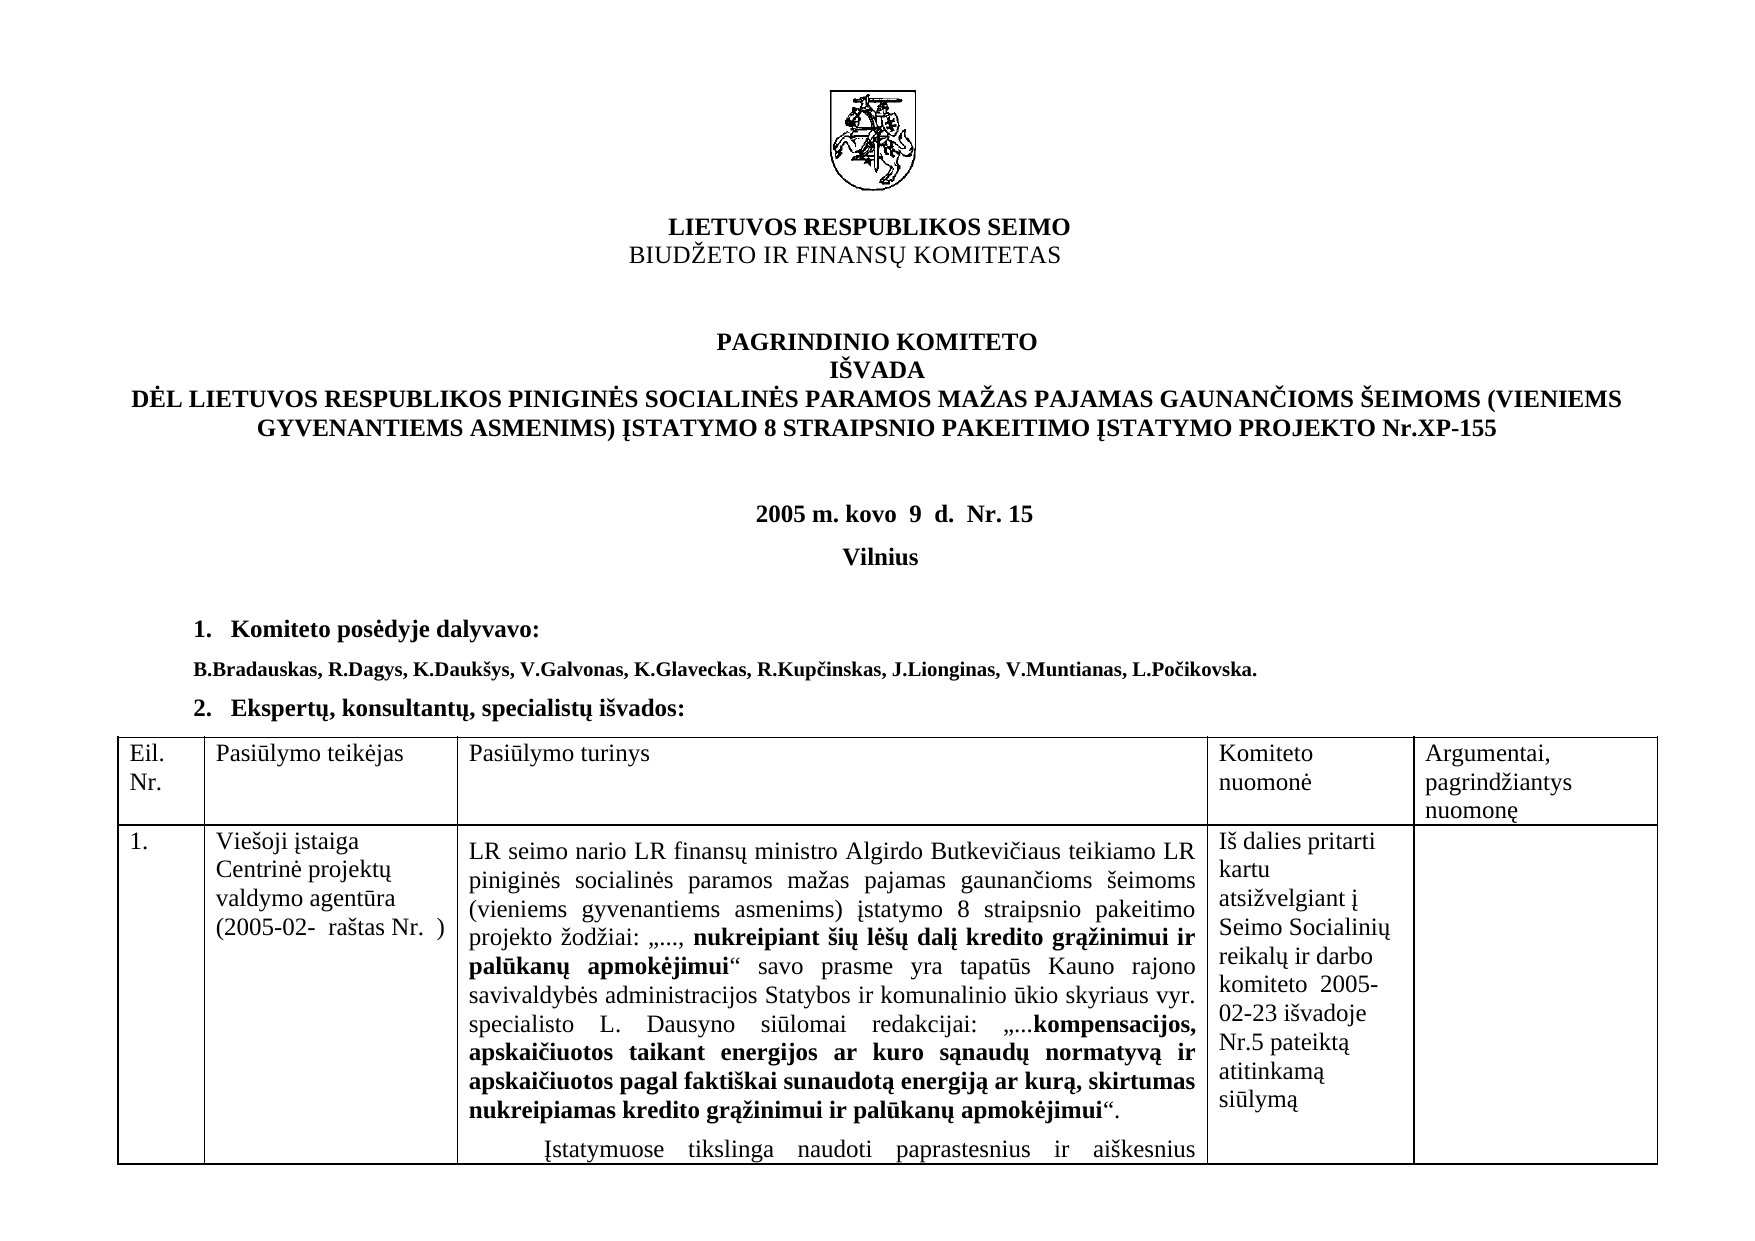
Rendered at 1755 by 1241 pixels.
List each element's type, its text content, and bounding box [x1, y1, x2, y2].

text DĖL LIETUVOS RESPUBLIKOS PINIGINĖS SOCIALINĖS PARAMOS MAŽAS PAJAMAS GAUNANČIOMS ŠEIMOMS (VIENIEMS GYVENANTIEMS ASMENIMS) ĮSTATYMO 8 STRAIPSNIO PAKEITIMO ĮSTATYMO PROJEKTO Nr.XP-155 [118, 384, 1636, 442]
table_header Pasiūlymo turinys [458, 738, 1207, 824]
table_cell LR seimo nario LR finansų ministro Algirdo Butkevičiaus teikiamo LR piniginės socialinės paramos mažas pajamas gaunančioms šeimoms (vieniems gyvenantiems asmenims) įstatymo 8 straipsnio pakeitimo projekto žodžiai: „..., nukreipiant šių lėšų dalį kredito grąžinimui ir palūkanų apmokėjimui“ savo prasme yra tapatūs Kauno rajono savivaldybės administracijos Statybos ir komunalinio ūkio skyriaus vyr. specialisto L. Dausyno siūlomai redakcijai: „...kompensacijos, apskaičiuotos taikant energijos ar kuro sąnaudų normatyvą ir apskaičiuotos pagal faktiškai sunaudotą energiją ar kurą, skirtumas nukreipiamas kredito grąžinimui ir palūkanų apmokėjimui“. Įstatymuose tikslinga naudoti paprastesnius ir aiškesnius [458, 826, 1207, 1163]
text Vilnius [118, 542, 1636, 571]
table_cell Iš dalies pritarti kartu atsižvelgiant į Seimo Socialinių reikalų ir darbo komiteto 2005-02-23 išvadoje Nr.5 pateiktą atitinkamą siūlymą [1208, 826, 1413, 1163]
table_header Eil. Nr. [119, 738, 204, 824]
text LIETUVOS RESPUBLIKOS SEIMO BIUDŽETO IR FINANSŲ KOMITETAS [118, 212, 1605, 269]
list Ekspertų, konsultantų, specialistų išvados: [193, 693, 1636, 722]
text B.Bradauskas, R.Dagys, K.Daukšys, V.Galvonas, K.Glaveckas, R.Kupčinskas, J.Lionginas, V.Muntianas, L.Počikovska. [193, 657, 1636, 681]
table_cell 1. [119, 826, 204, 1163]
table_cell Viešoji įstaiga Centrinė projektų valdymo agentūra (2005-02- raštas Nr. ) [205, 826, 457, 1163]
table_cell [1415, 826, 1657, 1163]
list Komiteto posėdyje dalyvavo: [193, 614, 1636, 643]
text 2005 m. kovo 9 d. Nr. 15 [718, 499, 1636, 528]
subtitle IŠVADA [118, 355, 1636, 384]
table_header Komiteto nuomonė [1208, 738, 1413, 824]
subtitle PAGRINDINIO KOMITETO [118, 327, 1636, 355]
table_header Argumentai, pagrindžiantys nuomonę [1415, 738, 1657, 824]
table_header Pasiūlymo teikėjas [205, 738, 457, 824]
